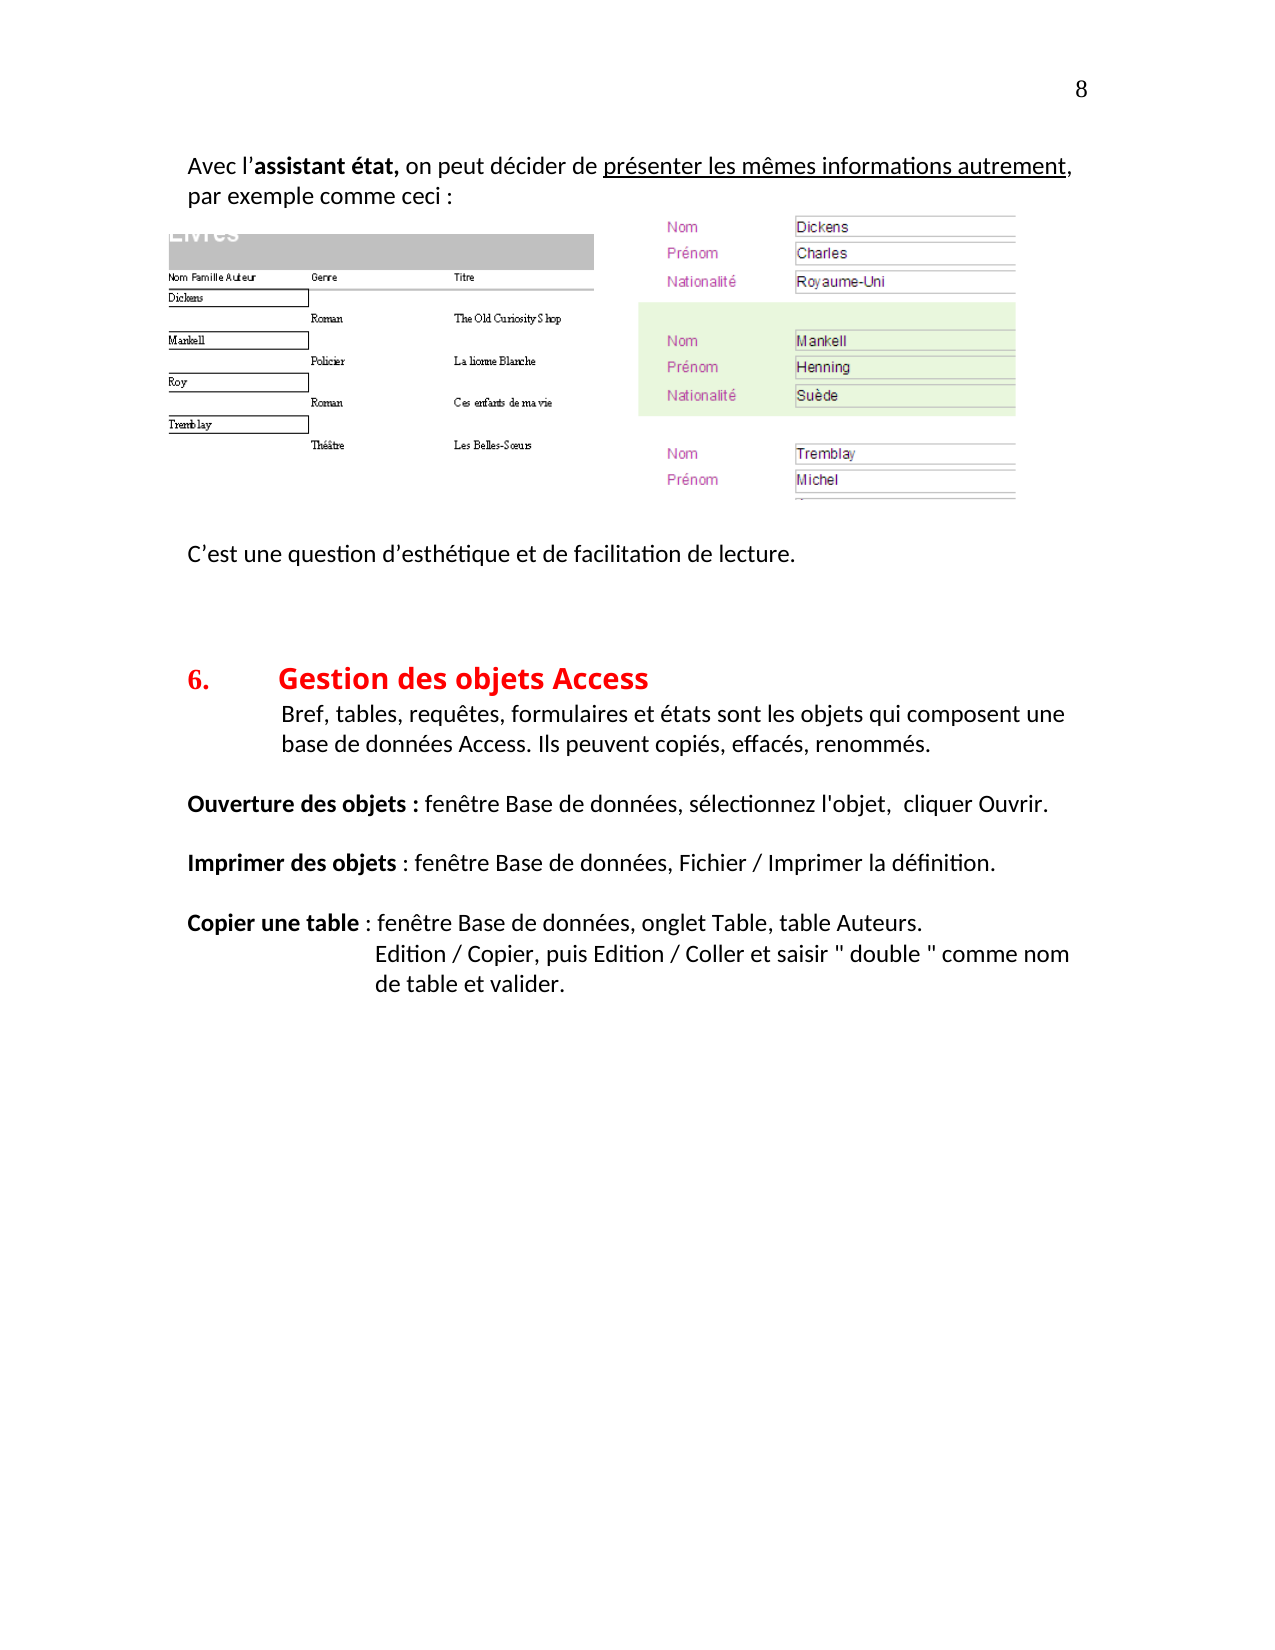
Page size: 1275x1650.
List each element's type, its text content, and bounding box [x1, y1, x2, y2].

text Copier une table : fenêtre Base de données, onglet Table, table Auteurs. Edition / Copier, puis Edition / Coller et saisir " double " comme nom de table et valider. [187, 907, 1087, 999]
text Imprimer des objets : fenêtre Base de données, Fichier / Imprimer la définition. [187, 848, 1087, 878]
text Avec l’assistant état, on peut décider de présenter les mêmes informations autrement, par exemple comme ceci : [187, 150, 1087, 501]
picture [168, 234, 594, 470]
picture [636, 204, 1016, 500]
text Ouverture des objets : fenêtre Base de données, sélectionnez l'objet, cliquer Ouvrir. [187, 788, 1087, 818]
list Gestion des objets Access Bref, tables, requêtes, formulaires et états sont les objets qui composent une base de données Access. Ils peuvent copiés, effacés, renommés. [187, 658, 1087, 759]
text C’est une question d’esthétique et de facilitation de lecture. [187, 539, 1087, 569]
